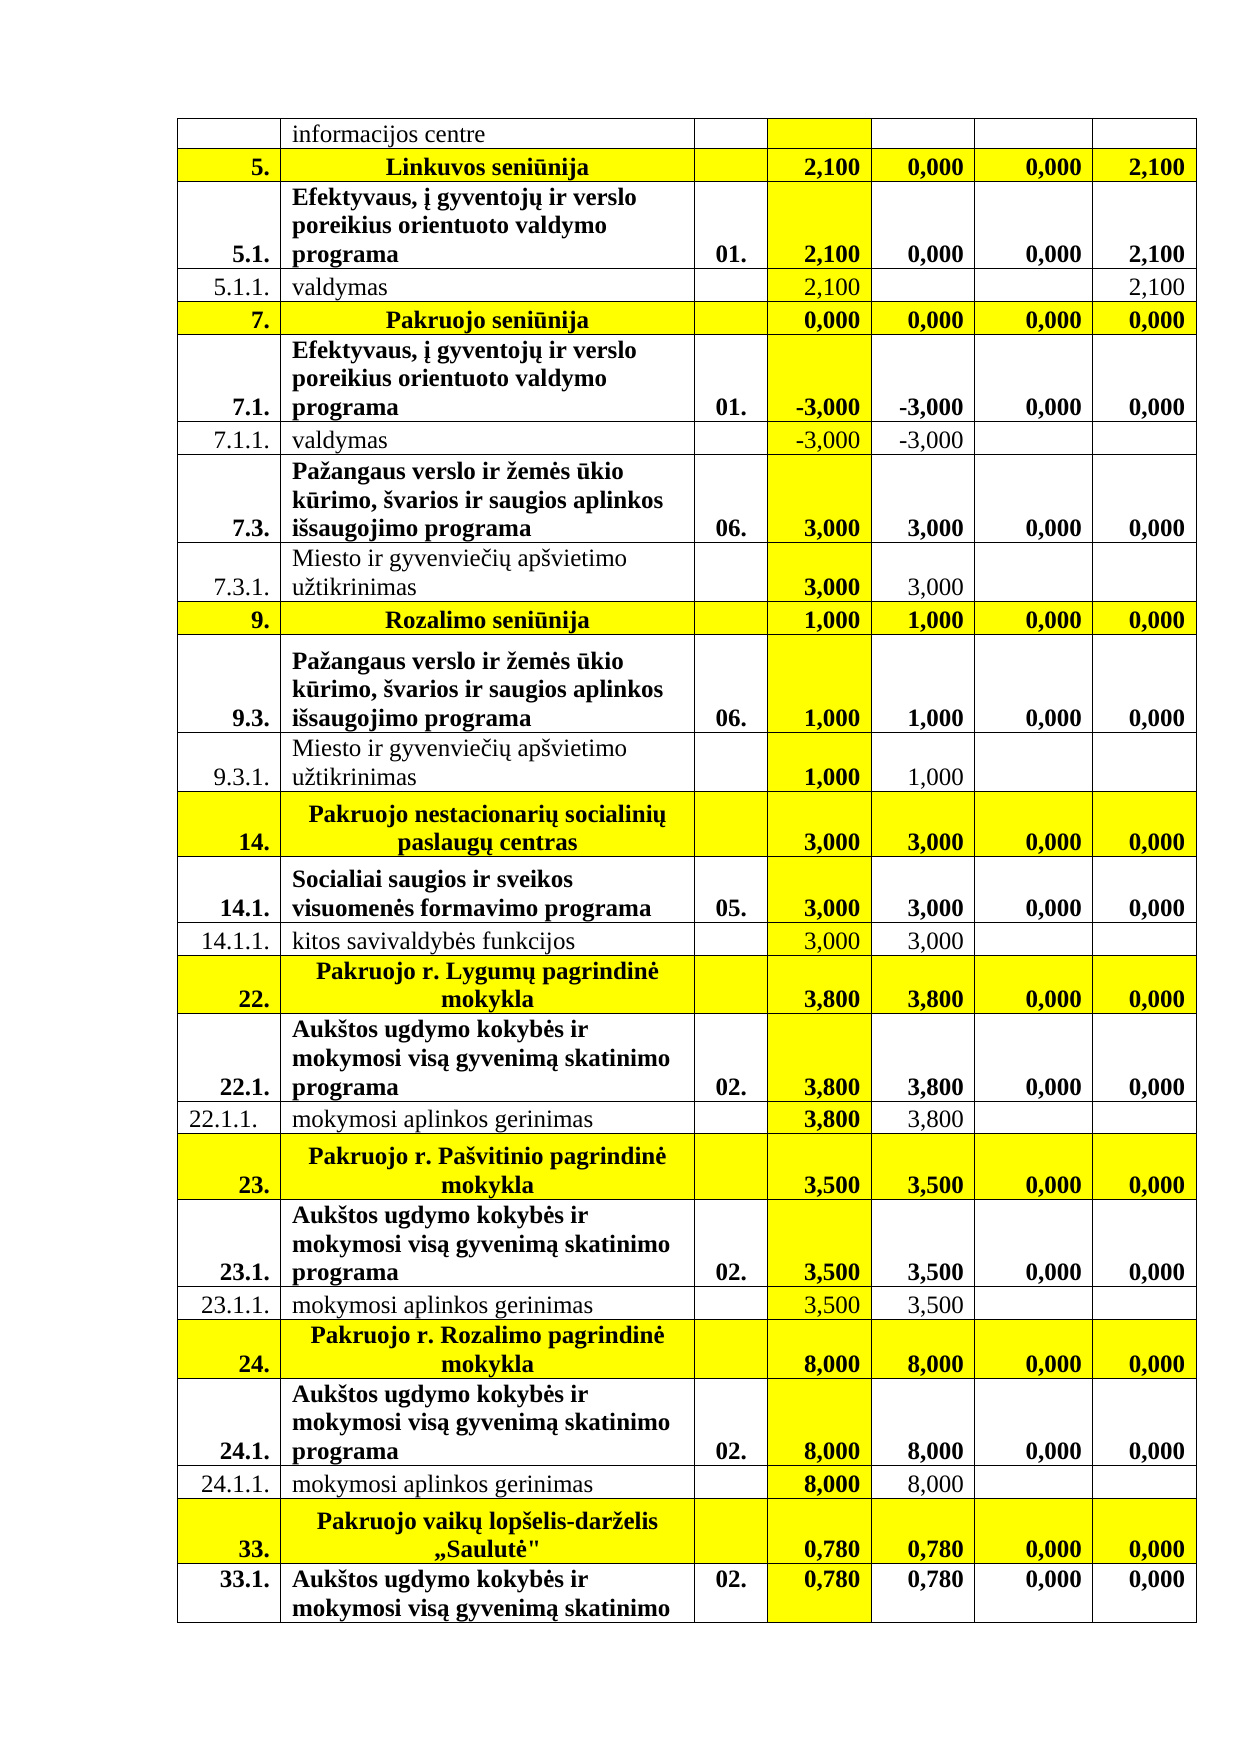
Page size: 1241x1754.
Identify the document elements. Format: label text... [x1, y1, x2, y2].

table_cell [975, 1102, 1092, 1133]
table_cell 9.3.1. [178, 733, 280, 791]
table_cell 3,000 [768, 455, 871, 542]
table_cell [1197, 1319, 1218, 1378]
table_cell [695, 1466, 767, 1498]
table_cell 2,100 [768, 149, 871, 181]
table_cell 0,000 [975, 149, 1092, 181]
table_cell 8,000 [768, 1320, 871, 1378]
table_cell Pažangaus verslo ir žemės ūkio kūrimo, švarios ir saugios aplinkos išsaugojimo programa [281, 635, 694, 732]
table_cell 3,800 [872, 1102, 974, 1133]
table_cell -3,000 [768, 335, 871, 421]
table_cell 02. [695, 1200, 767, 1286]
table_cell [1197, 1133, 1218, 1199]
table_cell [975, 422, 1092, 454]
table_cell [768, 119, 871, 148]
table_cell 24.1.1. [178, 1466, 280, 1498]
table_cell -3,000 [768, 422, 871, 454]
table_cell Pakruojo vaikų lopšelis-darželis „Saulutė" [281, 1499, 694, 1563]
table_cell 0,000 [1093, 302, 1196, 334]
table_cell [1197, 118, 1218, 148]
table_cell Socialiai saugios ir sveikos visuomenės formavimo programa [281, 857, 694, 922]
table_cell [872, 269, 974, 301]
table_cell [695, 1102, 767, 1133]
table_cell 9.3. [178, 635, 280, 732]
table_cell [1093, 422, 1196, 454]
table_cell [1197, 955, 1218, 1013]
table_cell 2,100 [1093, 182, 1196, 268]
table_cell 0,000 [872, 302, 974, 334]
table_cell [695, 422, 767, 454]
table_cell 3,800 [768, 1014, 871, 1101]
table_cell 0,000 [1093, 1379, 1196, 1465]
table_cell [1197, 601, 1218, 634]
table_cell [1197, 301, 1218, 334]
table_cell [975, 119, 1092, 148]
table_cell [1197, 268, 1218, 301]
table_cell 0,000 [1093, 335, 1196, 421]
table_cell [1197, 791, 1218, 856]
table_cell 3,500 [768, 1287, 871, 1319]
table_cell 0,000 [975, 335, 1092, 421]
table_cell 0,000 [975, 1134, 1092, 1199]
table_cell 3,500 [768, 1134, 871, 1199]
table_cell 14. [178, 792, 280, 856]
table_cell kitos savivaldybės funkcijos [281, 923, 694, 955]
table_cell 24.1. [178, 1379, 280, 1465]
table_cell 3,000 [768, 923, 871, 955]
table_cell [975, 1466, 1092, 1498]
table_cell [1197, 1378, 1218, 1465]
table_cell Aukštos ugdymo kokybės ir mokymosi visą gyvenimą skatinimo programa [281, 1014, 694, 1101]
table_cell [1093, 119, 1196, 148]
table_cell Miesto ir gyvenviečių apšvietimo užtikrinimas [281, 543, 694, 601]
table_cell [1197, 454, 1218, 542]
table_cell [695, 149, 767, 181]
table_cell 3,800 [768, 1102, 871, 1133]
table_cell Pakruojo r. Lygumų pagrindinė mokykla [281, 956, 694, 1013]
table_cell 3,000 [768, 543, 871, 601]
table_cell 0,780 [768, 1499, 871, 1563]
table_cell 0,000 [975, 1379, 1092, 1465]
table_cell 7.1.1. [178, 422, 280, 454]
table_cell 9. [178, 602, 280, 634]
table_cell 3,500 [768, 1200, 871, 1286]
table_cell 1,000 [872, 635, 974, 732]
table_cell Aukštos ugdymo kokybės ir mokymosi visą gyvenimą skatinimo programa [281, 1379, 694, 1465]
table_cell 7. [178, 302, 280, 334]
table_cell 22.1. [178, 1014, 280, 1101]
table_cell Pakruojo nestacionarių socialinių paslaugų centras [281, 792, 694, 856]
table_cell 3,800 [768, 956, 871, 1013]
table_cell 01. [695, 182, 767, 268]
table_cell [1197, 856, 1218, 922]
table_cell 0,000 [768, 302, 871, 334]
table_cell 0,000 [975, 455, 1092, 542]
table_cell 01. [695, 335, 767, 421]
table_cell [695, 302, 767, 334]
table_cell Pakruojo r. Pašvitinio pagrindinė mokykla [281, 1134, 694, 1199]
table_cell [1197, 421, 1218, 454]
table_cell 3,000 [872, 857, 974, 922]
table_cell 0,000 [1093, 1200, 1196, 1286]
table_cell 23. [178, 1134, 280, 1199]
table_cell [872, 119, 974, 148]
table_cell 2,100 [768, 269, 871, 301]
table_cell 0,000 [975, 302, 1092, 334]
table_cell 0,000 [975, 1200, 1092, 1286]
table_cell [1093, 733, 1196, 791]
table_cell 2,100 [1093, 149, 1196, 181]
table_cell 1,000 [872, 602, 974, 634]
table_cell [1093, 923, 1196, 955]
table_cell 0,000 [975, 956, 1092, 1013]
table_cell 0,000 [975, 1564, 1092, 1622]
table_cell 5.1. [178, 182, 280, 268]
table_cell Rozalimo seniūnija [281, 602, 694, 634]
table_cell [1197, 922, 1218, 955]
table_cell 24. [178, 1320, 280, 1378]
table_cell [1093, 1287, 1196, 1319]
table_cell 02. [695, 1014, 767, 1101]
table_cell 22.1.1. [178, 1102, 280, 1133]
table_cell [1197, 542, 1218, 601]
table_cell Aukštos ugdymo kokybės ir mokymosi visą gyvenimą skatinimo programa [281, 1200, 694, 1286]
table_cell mokymosi aplinkos gerinimas [281, 1287, 694, 1319]
table_cell [695, 1134, 767, 1199]
table_cell 0,000 [1093, 1134, 1196, 1199]
table_cell 0,000 [975, 182, 1092, 268]
table_cell [695, 956, 767, 1013]
table_cell valdymas [281, 269, 694, 301]
table_cell [1197, 1013, 1218, 1101]
table_cell 3,000 [872, 455, 974, 542]
table_cell 14.1.1. [178, 923, 280, 955]
table_cell [1197, 1498, 1218, 1563]
table_cell 5.1.1. [178, 269, 280, 301]
table_cell [695, 543, 767, 601]
table_cell mokymosi aplinkos gerinimas [281, 1102, 694, 1133]
table_cell 3,000 [768, 792, 871, 856]
table_cell [695, 602, 767, 634]
table_cell mokymosi aplinkos gerinimas [281, 1466, 694, 1498]
table_cell Miesto ir gyvenviečių apšvietimo užtikrinimas [281, 733, 694, 791]
table_cell 0,000 [1093, 1499, 1196, 1563]
table_cell [695, 923, 767, 955]
table_cell 3,500 [872, 1287, 974, 1319]
table_cell 0,780 [872, 1499, 974, 1563]
table_cell [1197, 732, 1218, 791]
table_cell 0,000 [975, 1014, 1092, 1101]
table_cell 1,000 [768, 602, 871, 634]
table_cell 8,000 [872, 1379, 974, 1465]
table_cell 8,000 [872, 1320, 974, 1378]
table_cell 2,100 [768, 182, 871, 268]
table_cell 0,780 [872, 1564, 974, 1622]
table_cell 7.1. [178, 335, 280, 421]
table_cell 0,000 [975, 857, 1092, 922]
table_cell 3,500 [872, 1200, 974, 1286]
table_cell 0,780 [768, 1564, 871, 1622]
table_cell 23.1. [178, 1200, 280, 1286]
table_cell [695, 269, 767, 301]
table_cell 14.1. [178, 857, 280, 922]
table_cell [975, 733, 1092, 791]
table_cell 7.3.1. [178, 543, 280, 601]
table_cell Efektyvaus, į gyventojų ir verslo poreikius orientuoto valdymo programa [281, 182, 694, 268]
table_cell 0,000 [1093, 956, 1196, 1013]
table_cell [1197, 1286, 1218, 1319]
table_cell [1197, 334, 1218, 421]
table_cell 3,000 [872, 792, 974, 856]
table_cell 3,000 [872, 923, 974, 955]
table_cell [975, 923, 1092, 955]
table_cell [975, 1287, 1092, 1319]
table_cell 02. [695, 1379, 767, 1465]
table_cell [695, 1320, 767, 1378]
table_cell [1093, 1466, 1196, 1498]
table_cell informacijos centre [281, 119, 694, 148]
table_cell [178, 119, 280, 148]
table_cell 3,000 [768, 857, 871, 922]
table_cell 05. [695, 857, 767, 922]
table_cell Efektyvaus, į gyventojų ir verslo poreikius orientuoto valdymo programa [281, 335, 694, 421]
table_cell Pažangaus verslo ir žemės ūkio kūrimo, švarios ir saugios aplinkos išsaugojimo programa [281, 455, 694, 542]
table_cell 8,000 [768, 1379, 871, 1465]
table_cell [1197, 1101, 1218, 1133]
table_cell 0,000 [1093, 455, 1196, 542]
table_cell [1093, 1102, 1196, 1133]
table_cell 0,000 [1093, 1320, 1196, 1378]
table_cell [1197, 148, 1218, 181]
table_cell 33.1. [178, 1564, 280, 1622]
table_cell 0,000 [975, 1320, 1092, 1378]
table_cell 7.3. [178, 455, 280, 542]
table_cell 23.1.1. [178, 1287, 280, 1319]
table_cell -3,000 [872, 335, 974, 421]
table_cell valdymas [281, 422, 694, 454]
table_cell 0,000 [1093, 602, 1196, 634]
table_cell [1197, 181, 1218, 268]
table_cell 0,000 [1093, 792, 1196, 856]
table_cell 3,800 [872, 1014, 974, 1101]
table_cell Pakruojo r. Rozalimo pagrindinė mokykla [281, 1320, 694, 1378]
table_cell [1197, 1465, 1218, 1498]
table_cell 0,000 [975, 602, 1092, 634]
table_cell Aukštos ugdymo kokybės ir mokymosi visą gyvenimą skatinimo [281, 1564, 694, 1622]
table_cell 8,000 [768, 1466, 871, 1498]
table_cell [1197, 634, 1218, 732]
table_cell [695, 1287, 767, 1319]
table_cell 3,800 [872, 956, 974, 1013]
table_cell 06. [695, 455, 767, 542]
table_cell 06. [695, 635, 767, 732]
table_cell 02. [695, 1564, 767, 1622]
table_cell 22. [178, 956, 280, 1013]
table_cell 3,500 [872, 1134, 974, 1199]
table_cell [1093, 543, 1196, 601]
table_cell 1,000 [872, 733, 974, 791]
table_cell 0,000 [975, 792, 1092, 856]
table_cell [1197, 1563, 1218, 1622]
table_cell Pakruojo seniūnija [281, 302, 694, 334]
table_cell 2,100 [1093, 269, 1196, 301]
table_cell 1,000 [768, 733, 871, 791]
table_cell Linkuvos seniūnija [281, 149, 694, 181]
table_cell 0,000 [975, 635, 1092, 732]
table_cell 1,000 [768, 635, 871, 732]
table_cell 3,000 [872, 543, 974, 601]
table_cell 0,000 [1093, 1014, 1196, 1101]
table_cell 5. [178, 149, 280, 181]
table_cell [695, 733, 767, 791]
table_cell 0,000 [975, 1499, 1092, 1563]
table_cell [975, 543, 1092, 601]
table_cell [1197, 1199, 1218, 1286]
table_cell -3,000 [872, 422, 974, 454]
table_cell [695, 792, 767, 856]
table_cell [695, 1499, 767, 1563]
table_cell [695, 119, 767, 148]
table_cell 8,000 [872, 1466, 974, 1498]
table_cell 0,000 [1093, 1564, 1196, 1622]
table_cell 0,000 [872, 149, 974, 181]
table_cell 0,000 [872, 182, 974, 268]
table_cell 33. [178, 1499, 280, 1563]
table_cell 0,000 [1093, 857, 1196, 922]
table_cell [975, 269, 1092, 301]
table_cell 0,000 [1093, 635, 1196, 732]
